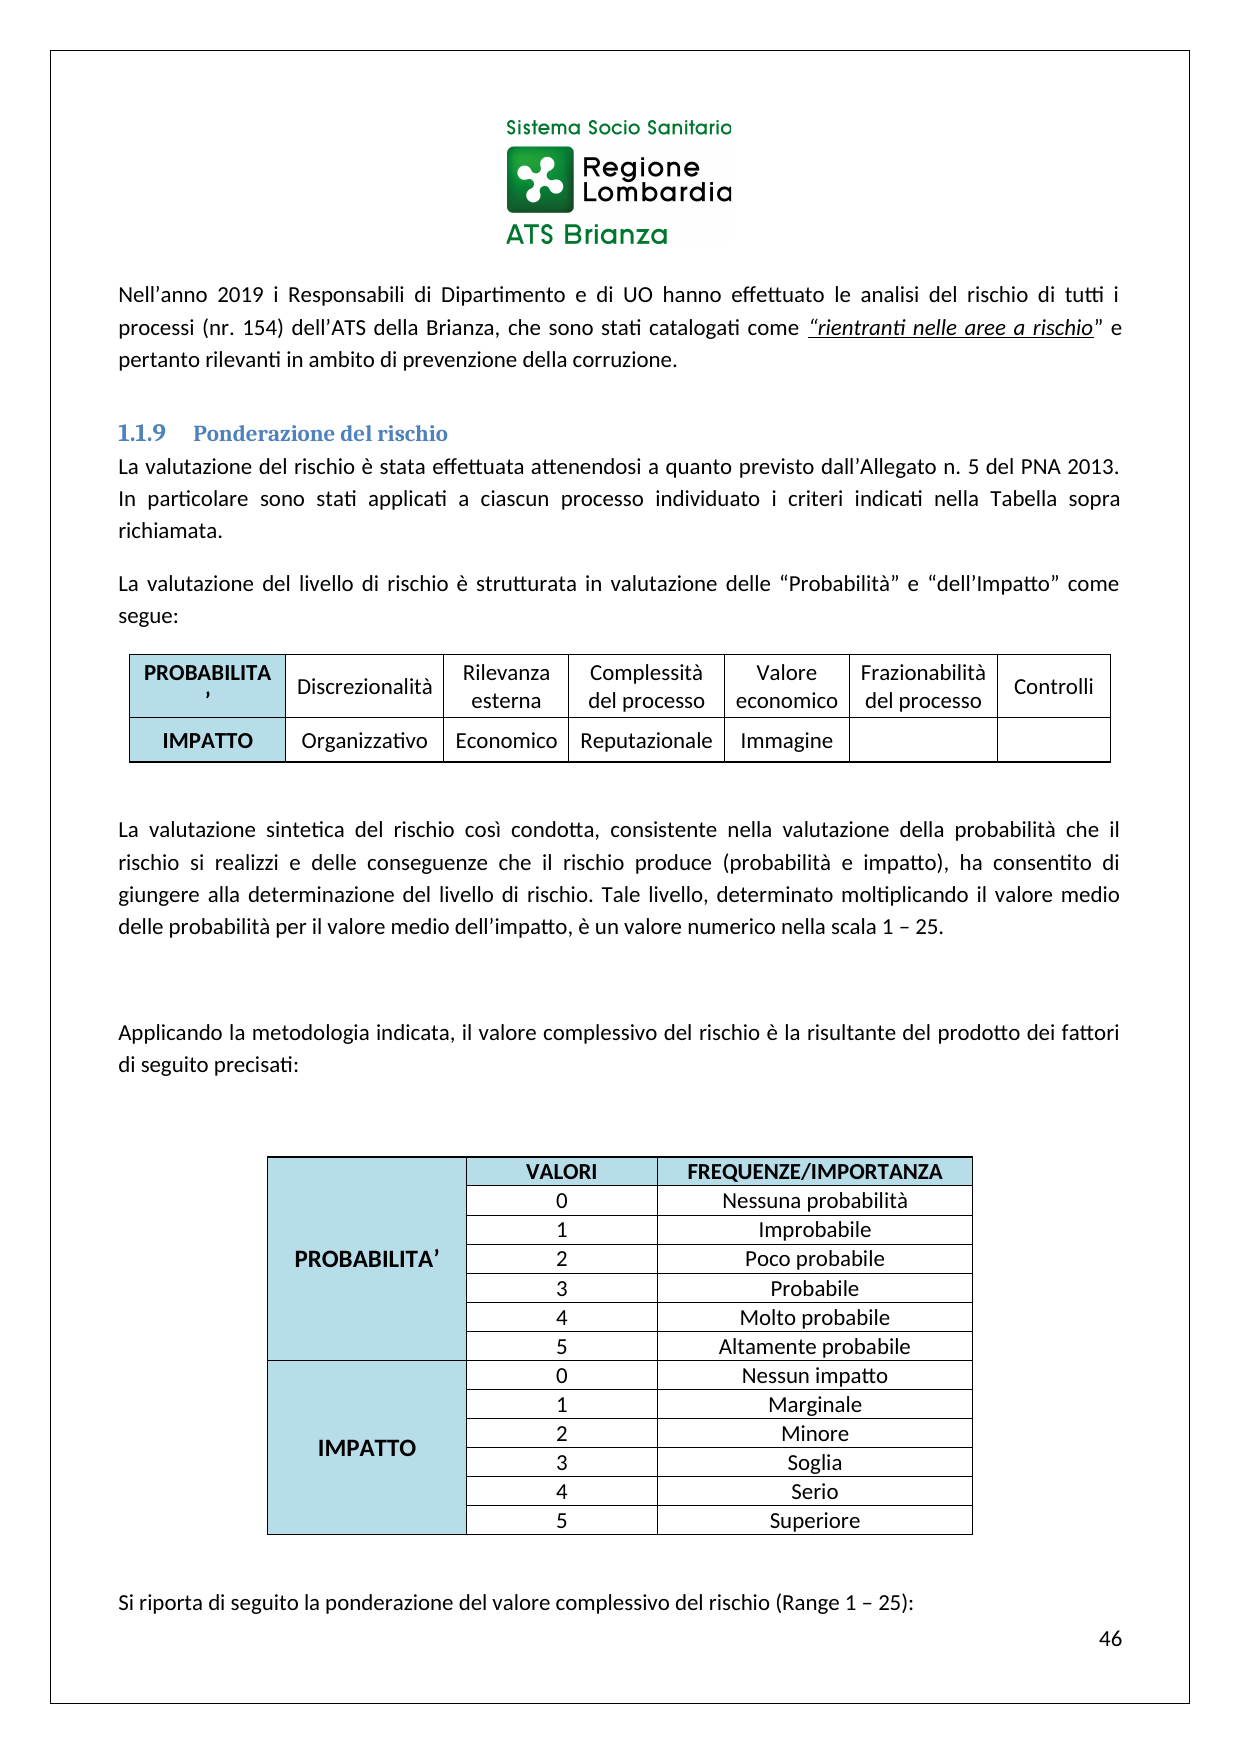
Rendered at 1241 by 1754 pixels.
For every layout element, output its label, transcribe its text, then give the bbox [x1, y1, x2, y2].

table_cell 0 [467, 1186, 657, 1214]
table_header FREQUENZE/IMPORTANZA [658, 1158, 972, 1185]
table_header Complessità del processo [569, 655, 724, 717]
table_cell Altamente probabile [658, 1332, 972, 1360]
table_header Frazionabilità del processo [850, 655, 997, 717]
table_cell Soglia [658, 1448, 972, 1476]
table_cell IMPATTO [268, 1361, 466, 1534]
table_cell Probabile [658, 1274, 972, 1302]
table_cell Molto probabile [658, 1303, 972, 1331]
table_cell Reputazionale [569, 718, 724, 761]
table_cell Nessun impatto [658, 1361, 972, 1389]
table_header VALORI [467, 1158, 657, 1185]
subtitle Ponderazione del rischio [118, 419, 1122, 447]
text Nell’anno 2019 i Responsabili di Dipartimento e di UO hanno effettuato le analisi del rischio di tutti i processi (nr. 154) dell’ATS della Brianza, che sono stati catalogati come “rientranti nelle aree a rischio” e pertanto rilevanti in ambito di prevenzione della corruzione. [118, 281, 1122, 373]
table_header Controlli [998, 655, 1110, 717]
table_cell Immagine [725, 718, 849, 761]
text La valutazione del rischio è stata effettuata attenendosi a quanto previsto dall’Allegato n. 5 del PNA 2013. In particolare sono stati applicati a ciascun processo individuato i criteri indicati nella Tabella sopra richiamata. [118, 452, 1122, 544]
text Applicando la metodologia indicata, il valore complessivo del rischio è la risultante del prodotto dei fattori di seguito precisati: [118, 1018, 1122, 1078]
table_cell 2 [467, 1245, 657, 1273]
table_cell Serio [658, 1477, 972, 1505]
table_cell Poco probabile [658, 1245, 972, 1273]
table_cell 5 [467, 1506, 657, 1534]
table_header Rilevanza esterna [444, 655, 568, 717]
table_cell 3 [467, 1274, 657, 1302]
table_cell 1 [467, 1216, 657, 1243]
text La valutazione sintetica del rischio così condotta, consistente nella valutazione della probabilità che il rischio si realizzi e delle conseguenze che il rischio produce (probabilità e impatto), ha consentito di giungere alla determinazione del livello di rischio. Tale livello, determinato moltiplicando il valore medio delle probabilità per il valore medio dell’impatto, è un valore numerico nella scala 1 – 25. [118, 816, 1122, 940]
table_cell 1 [467, 1390, 657, 1418]
table_cell Economico [444, 718, 568, 761]
table_cell IMPATTO [130, 718, 285, 761]
table_header PROBABILITA’ [268, 1158, 466, 1360]
table_cell [850, 718, 997, 761]
table_cell [998, 718, 1110, 761]
table_cell 4 [467, 1303, 657, 1331]
table_cell Organizzativo [286, 718, 443, 761]
table_cell 0 [467, 1361, 657, 1389]
table_cell Improbabile [658, 1216, 972, 1243]
table_cell 4 [467, 1477, 657, 1505]
table_header Discrezionalità [286, 655, 443, 717]
text Si riporta di seguito la ponderazione del valore complessivo del rischio (Range 1 – 25): [118, 1588, 1122, 1616]
table_cell Nessuna probabilità [658, 1186, 972, 1214]
table_cell Minore [658, 1419, 972, 1447]
table_cell 2 [467, 1419, 657, 1447]
table_cell 3 [467, 1448, 657, 1476]
table_header Valore economico [725, 655, 849, 717]
table_cell Marginale [658, 1390, 972, 1418]
table_cell Superiore [658, 1506, 972, 1534]
table_cell 5 [467, 1332, 657, 1360]
text La valutazione del livello di rischio è strutturata in valutazione delle “Probabilità” e “dell’Impatto” come segue: [118, 569, 1122, 629]
table_header PROBABILITA’ [130, 655, 285, 717]
